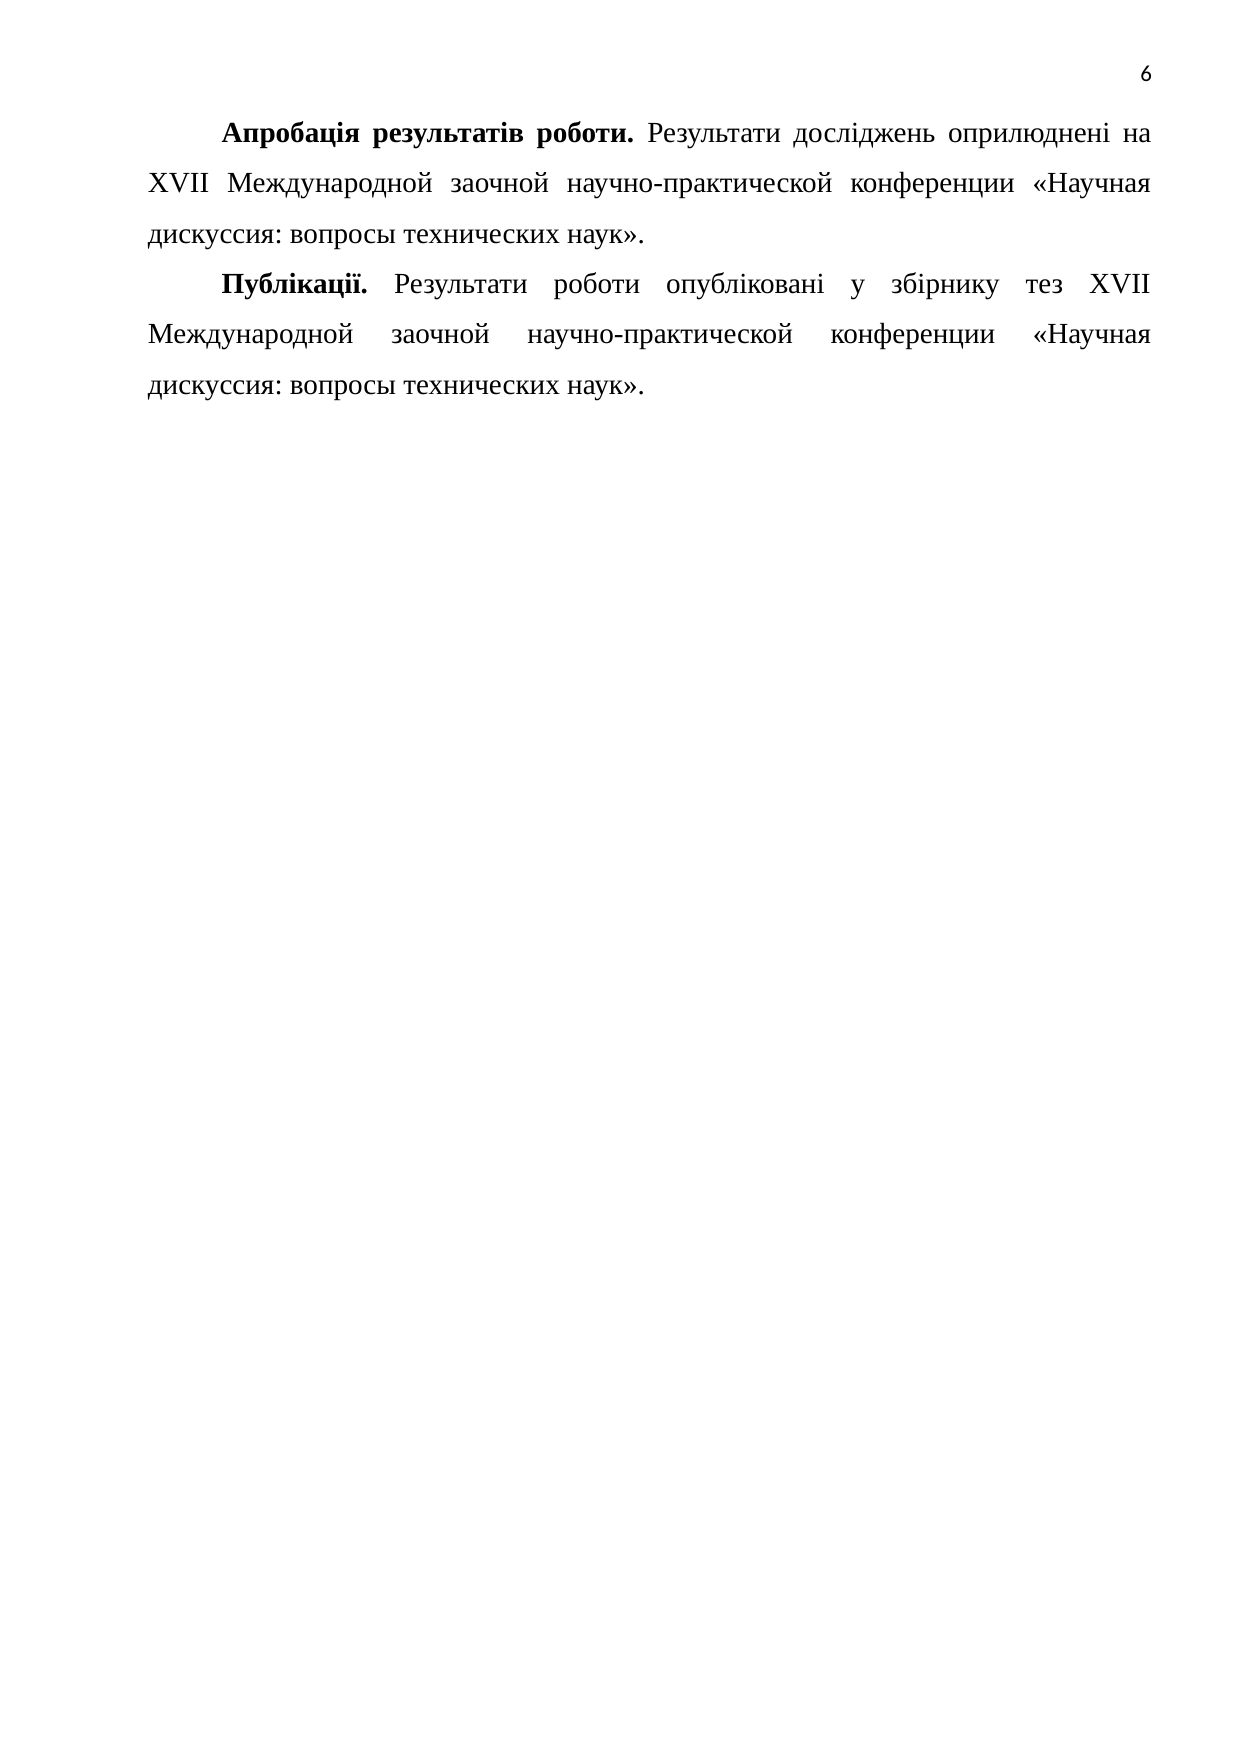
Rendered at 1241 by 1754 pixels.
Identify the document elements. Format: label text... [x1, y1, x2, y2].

text Публікації. Результати роботи опубліковані у збірнику тез XVII Международной заочной научно-практической конференции «Научная дискуссия: вопросы технических наук». [148, 266, 1152, 400]
text Апробація результатів роботи. Результати досліджень оприлюднені на XVII Международной заочной научно-практической конференции «Научная дискуссия: вопросы технических наук». [148, 115, 1152, 249]
